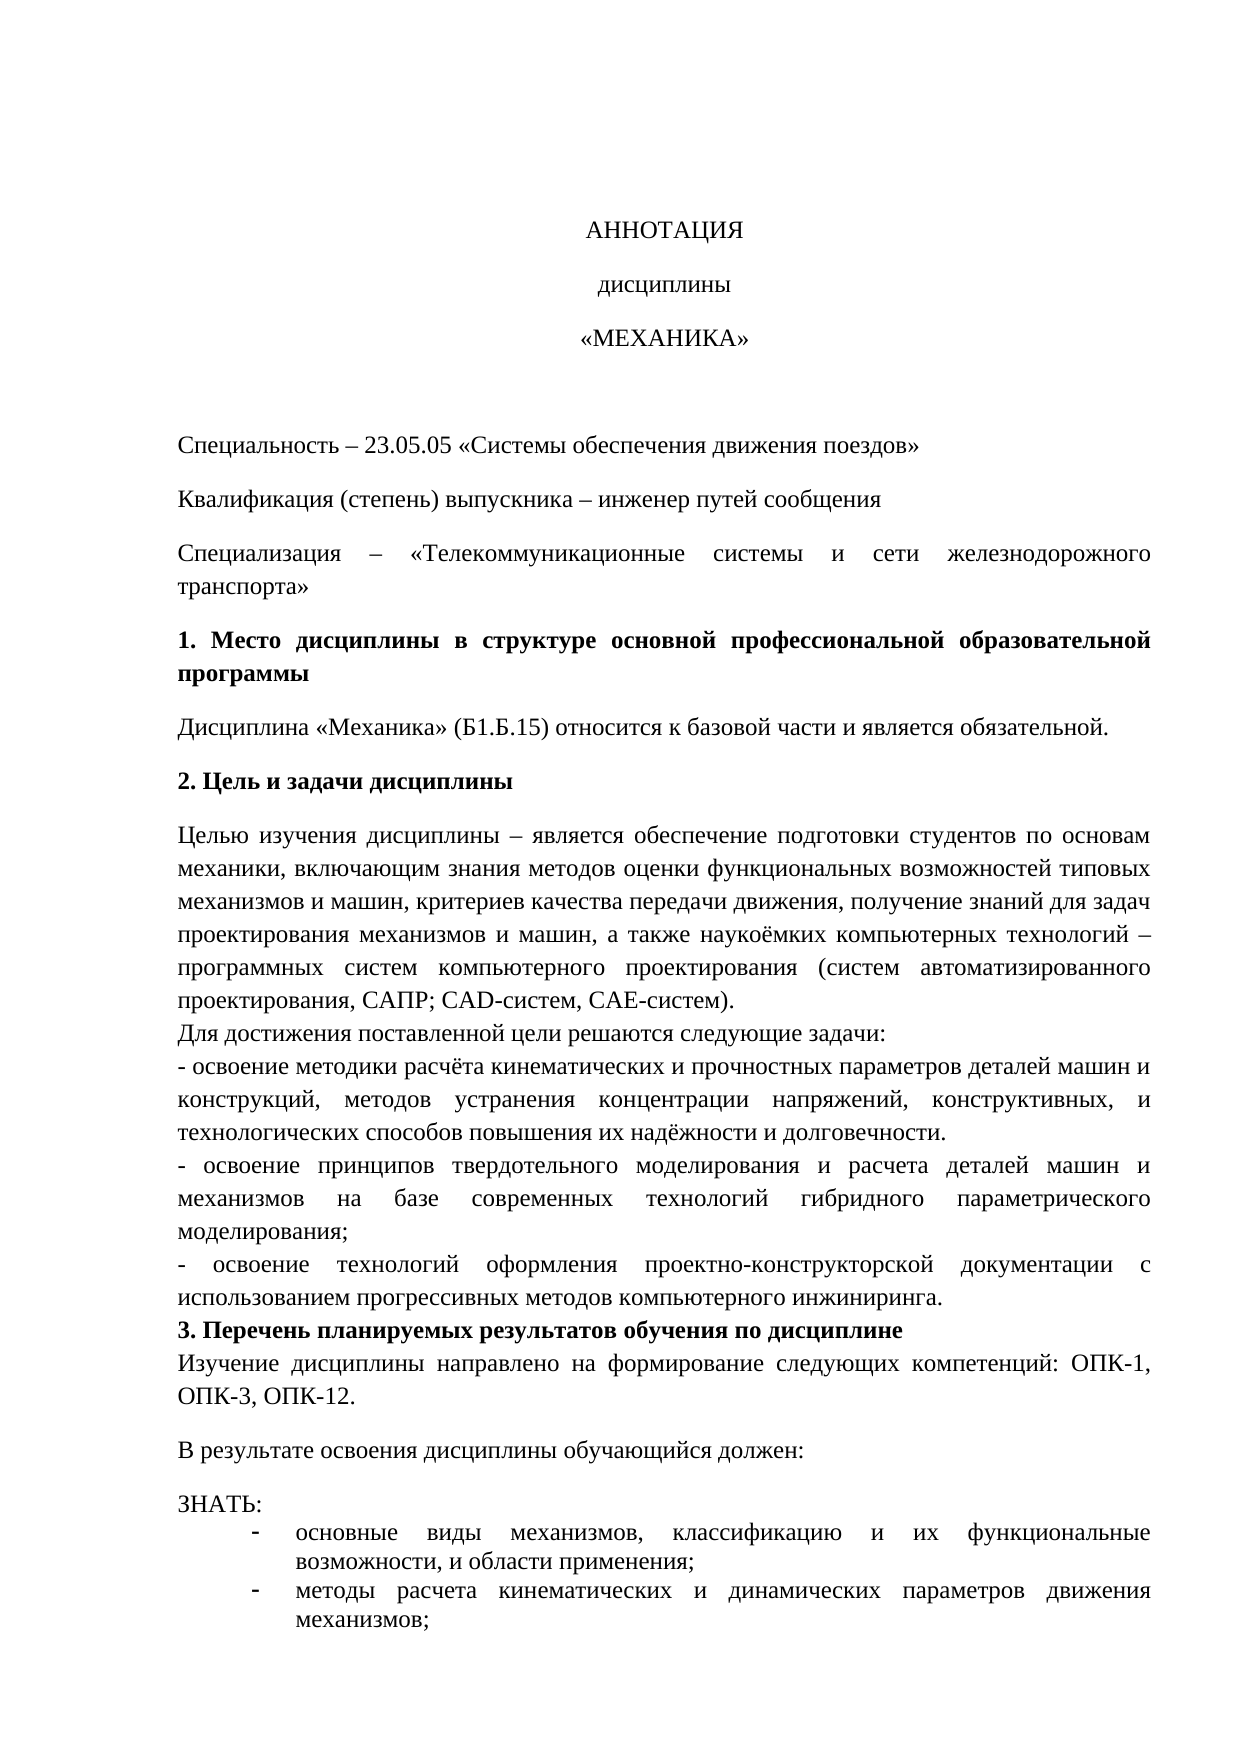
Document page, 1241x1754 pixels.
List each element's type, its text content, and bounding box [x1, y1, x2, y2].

text - освоение принципов твердотельного моделирования и расчета деталей машин и механизмов на базе современных технологий гибридного параметрического моделирования; [177, 1150, 1152, 1245]
text Целью изучения дисциплины – является обеспечение подготовки студентов по основам механики, включающим знания методов оценки функциональных возможностей типовых механизмов и машин, критериев качества передачи движения, получение знаний для задач проектирования механизмов и машин, а также наукоёмких компьютерных технологий – программных систем компьютерного проектирования (систем автоматизированного проектирования, САПР; CAD-систем, CAE-систем). [177, 820, 1152, 1013]
text Специализация – «Телекоммуникационные системы и сети железнодорожного транспорта» [177, 538, 1152, 600]
text «МЕХАНИКА» [177, 323, 1152, 352]
text ЗНАТЬ: [177, 1489, 1152, 1517]
text дисциплины [177, 269, 1152, 298]
text Для достижения поставленной цели решаются следующие задачи: [177, 1018, 1152, 1047]
list методы расчета кинематических и динамических параметров движения механизмов; [251, 1575, 1152, 1632]
text Квалификация (степень) выпускника – инженер путей сообщения [177, 484, 1152, 513]
text 2. Цель и задачи дисциплины [177, 766, 1152, 794]
text Специальность – 23.05.05 «Системы обеспечения движения поездов» [177, 431, 1152, 459]
text АННОТАЦИЯ [177, 215, 1152, 244]
text - освоение методики расчёта кинематических и прочностных параметров деталей машин и конструкций, методов устранения концентрации напряжений, конструктивных, и технологических способов повышения их надёжности и долговечности. [177, 1051, 1152, 1146]
text Дисциплина «Механика» (Б1.Б.15) относится к базовой части и является обязательной. [177, 712, 1152, 741]
text 1. Место дисциплины в структуре основной профессиональной образовательной программы [177, 625, 1152, 687]
text 3. Перечень планируемых результатов обучения по дисциплине [177, 1315, 1152, 1344]
text В результате освоения дисциплины обучающийся должен: [177, 1435, 1152, 1464]
text - освоение технологий оформления проектно-конструкторской документации с использованием прогрессивных методов компьютерного инжиниринга. [177, 1249, 1152, 1311]
list основные виды механизмов, классификацию и их функциональные возможности, и области применения; [251, 1517, 1152, 1575]
text Изучение дисциплины направлено на формирование следующих компетенций: ОПК-1, ОПК-3, ОПК-12. [177, 1348, 1152, 1410]
